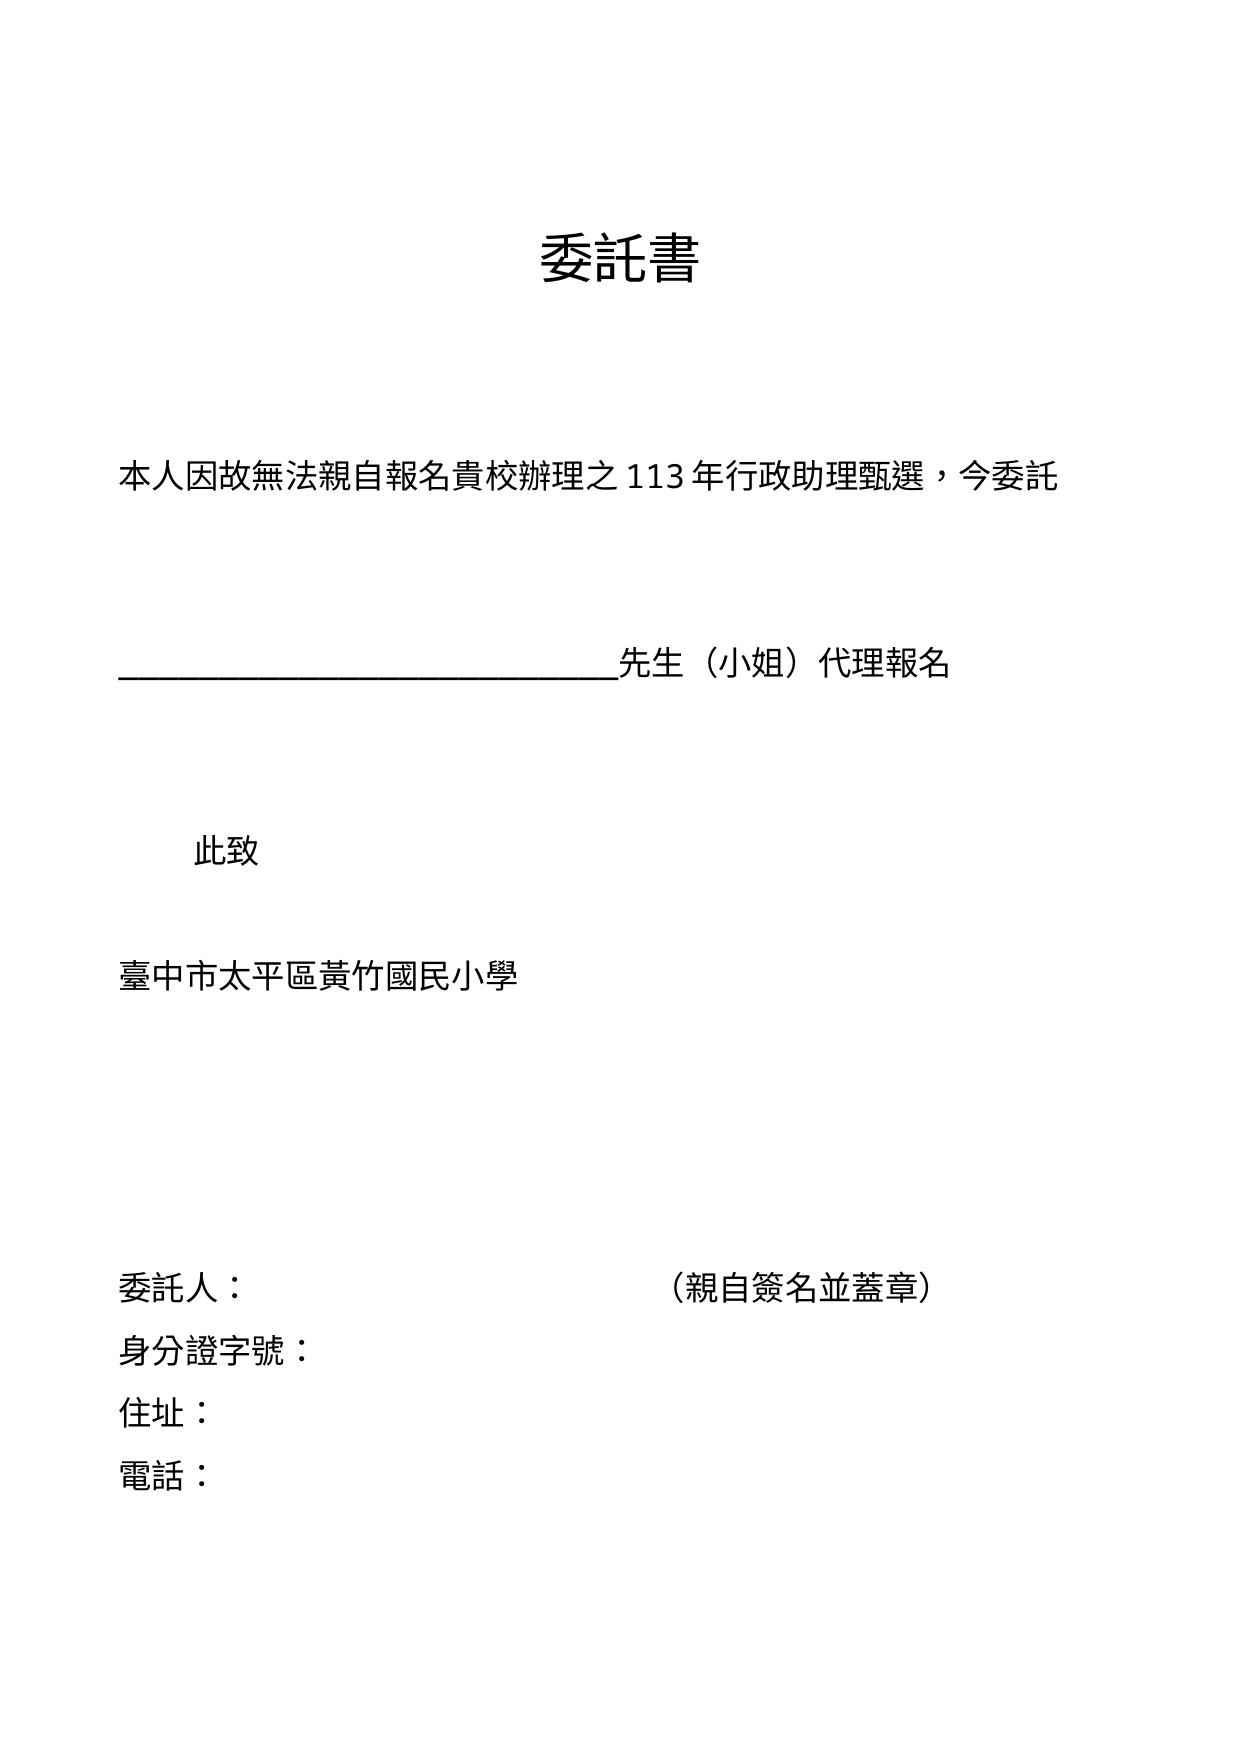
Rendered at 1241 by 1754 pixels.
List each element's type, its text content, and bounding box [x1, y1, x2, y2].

text 電話： [118, 1432, 1122, 1494]
text _________________________先生（小姐）代理報名 [118, 619, 1122, 682]
text 身分證字號： [118, 1307, 1122, 1369]
text 委託人： （親自簽名並蓋章） [118, 1244, 1122, 1307]
text 委託書 [118, 182, 1122, 307]
text 臺中市太平區黃竹國民小學 [118, 932, 1122, 994]
text 本人因故無法親自報名貴校辦理之113年行政助理甄選，今委託 [118, 432, 1122, 494]
text 此致 [118, 807, 1122, 869]
text 住址： [118, 1369, 1122, 1432]
